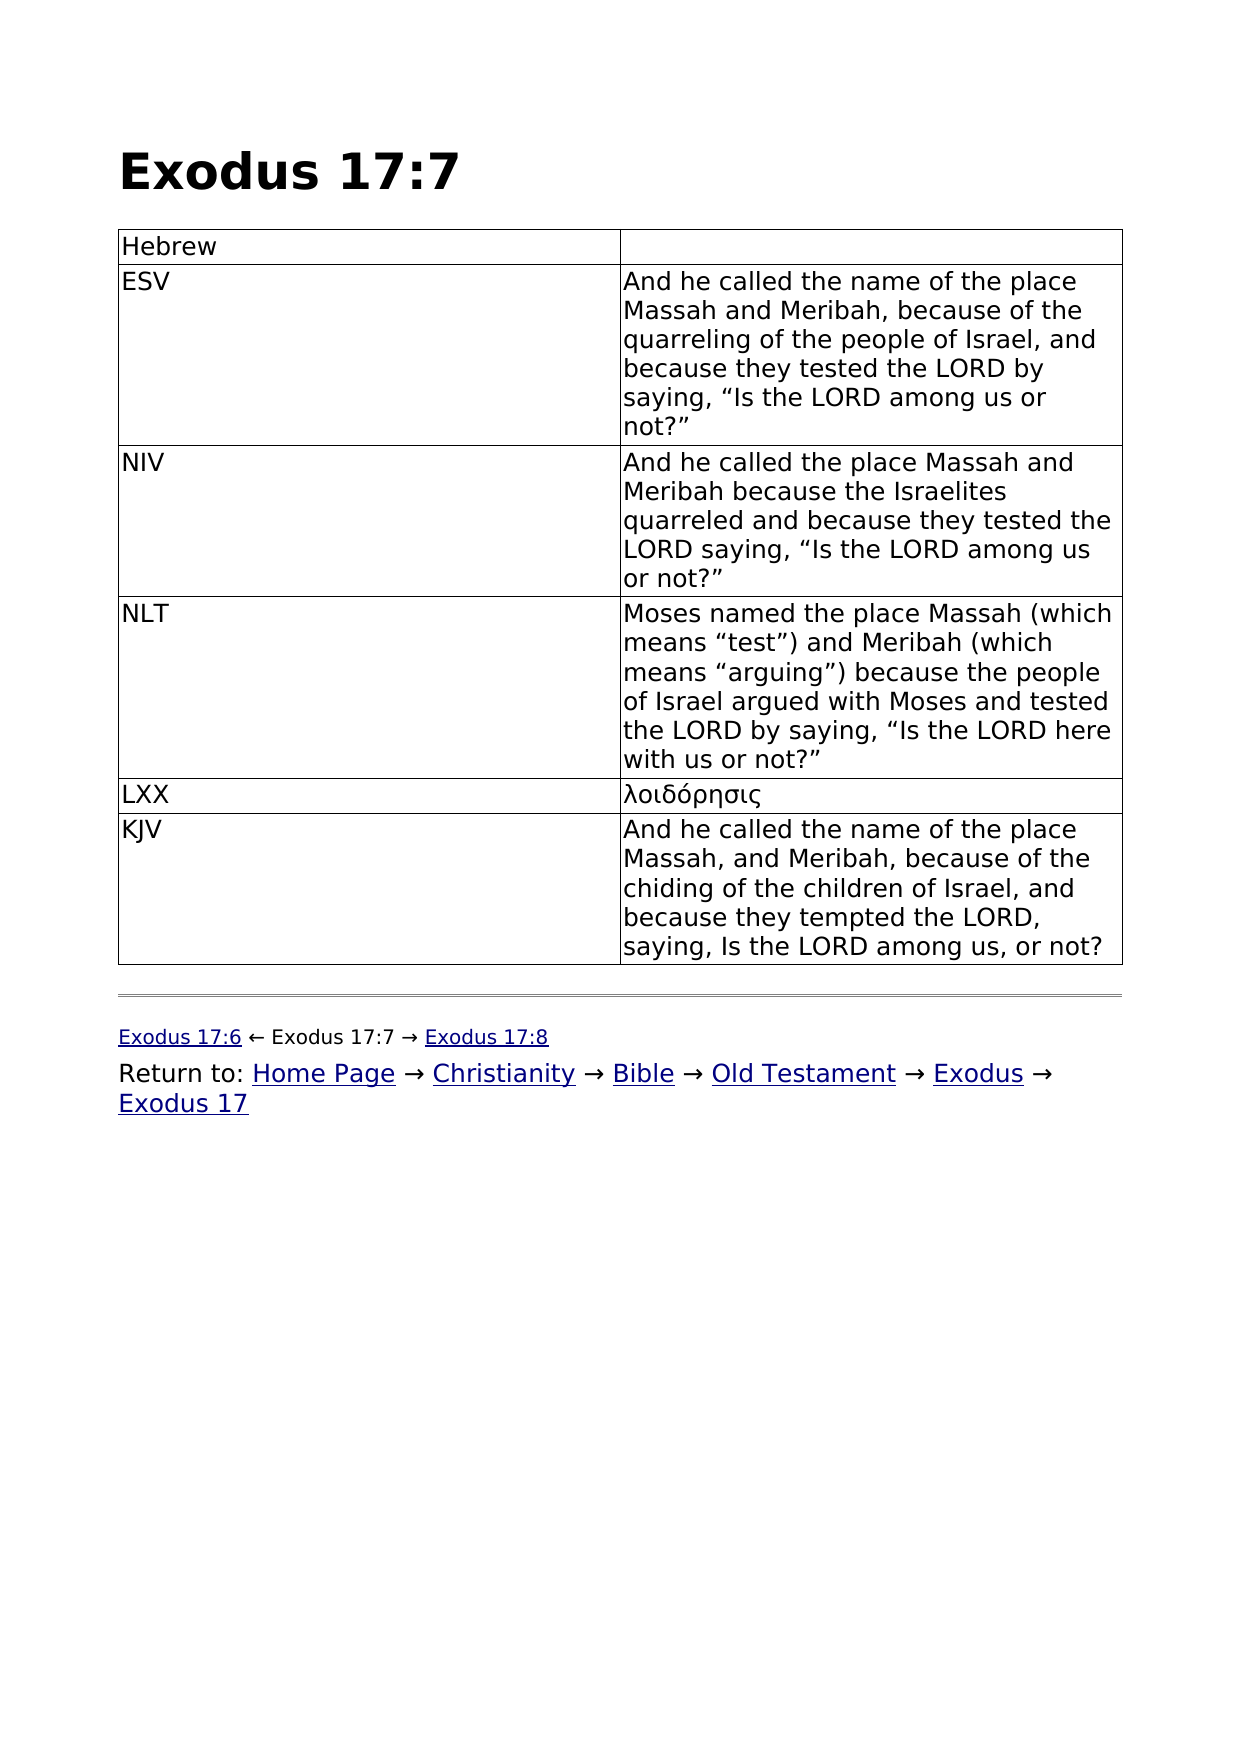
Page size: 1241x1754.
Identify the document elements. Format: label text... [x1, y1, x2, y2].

table_cell NIV [119, 446, 620, 596]
table_cell λοιδόρησις [621, 779, 1122, 812]
table_cell KJV [119, 814, 620, 964]
table_cell And he called the name of the place Massah and Meribah, because of the quarreling of the people of Israel, and because they tested the LORD by saying, “Is the LORD among us or not?” [621, 265, 1122, 445]
table_cell And he called the place Massah and Meribah because the Israelites quarreled and because they tested the LORD saying, “Is the LORD among us or not?” [621, 446, 1122, 596]
table_cell ESV [119, 265, 620, 445]
subtitle Exodus 17:7 [118, 143, 1122, 201]
table_cell LXX [119, 779, 620, 812]
table_cell Moses named the place Massah (which means “test”) and Meribah (which means “arguing”) because the people of Israel argued with Moses and tested the LORD by saying, “Is the LORD here with us or not?” [621, 597, 1122, 777]
table_header Hebrew [119, 230, 620, 264]
table_cell NLT [119, 597, 620, 777]
text Return to: Home Page → Christianity → Bible → Old Testament → Exodus → Exodus 17 [118, 1059, 1122, 1118]
table_cell And he called the name of the place Massah, and Meribah, because of the chiding of the children of Israel, and because they tempted the LORD, saying, Is the LORD among us, or not? [621, 814, 1122, 964]
table_header [621, 230, 1122, 264]
text Exodus 17:6 ← Exodus 17:7 → Exodus 17:8 [118, 1026, 1122, 1059]
